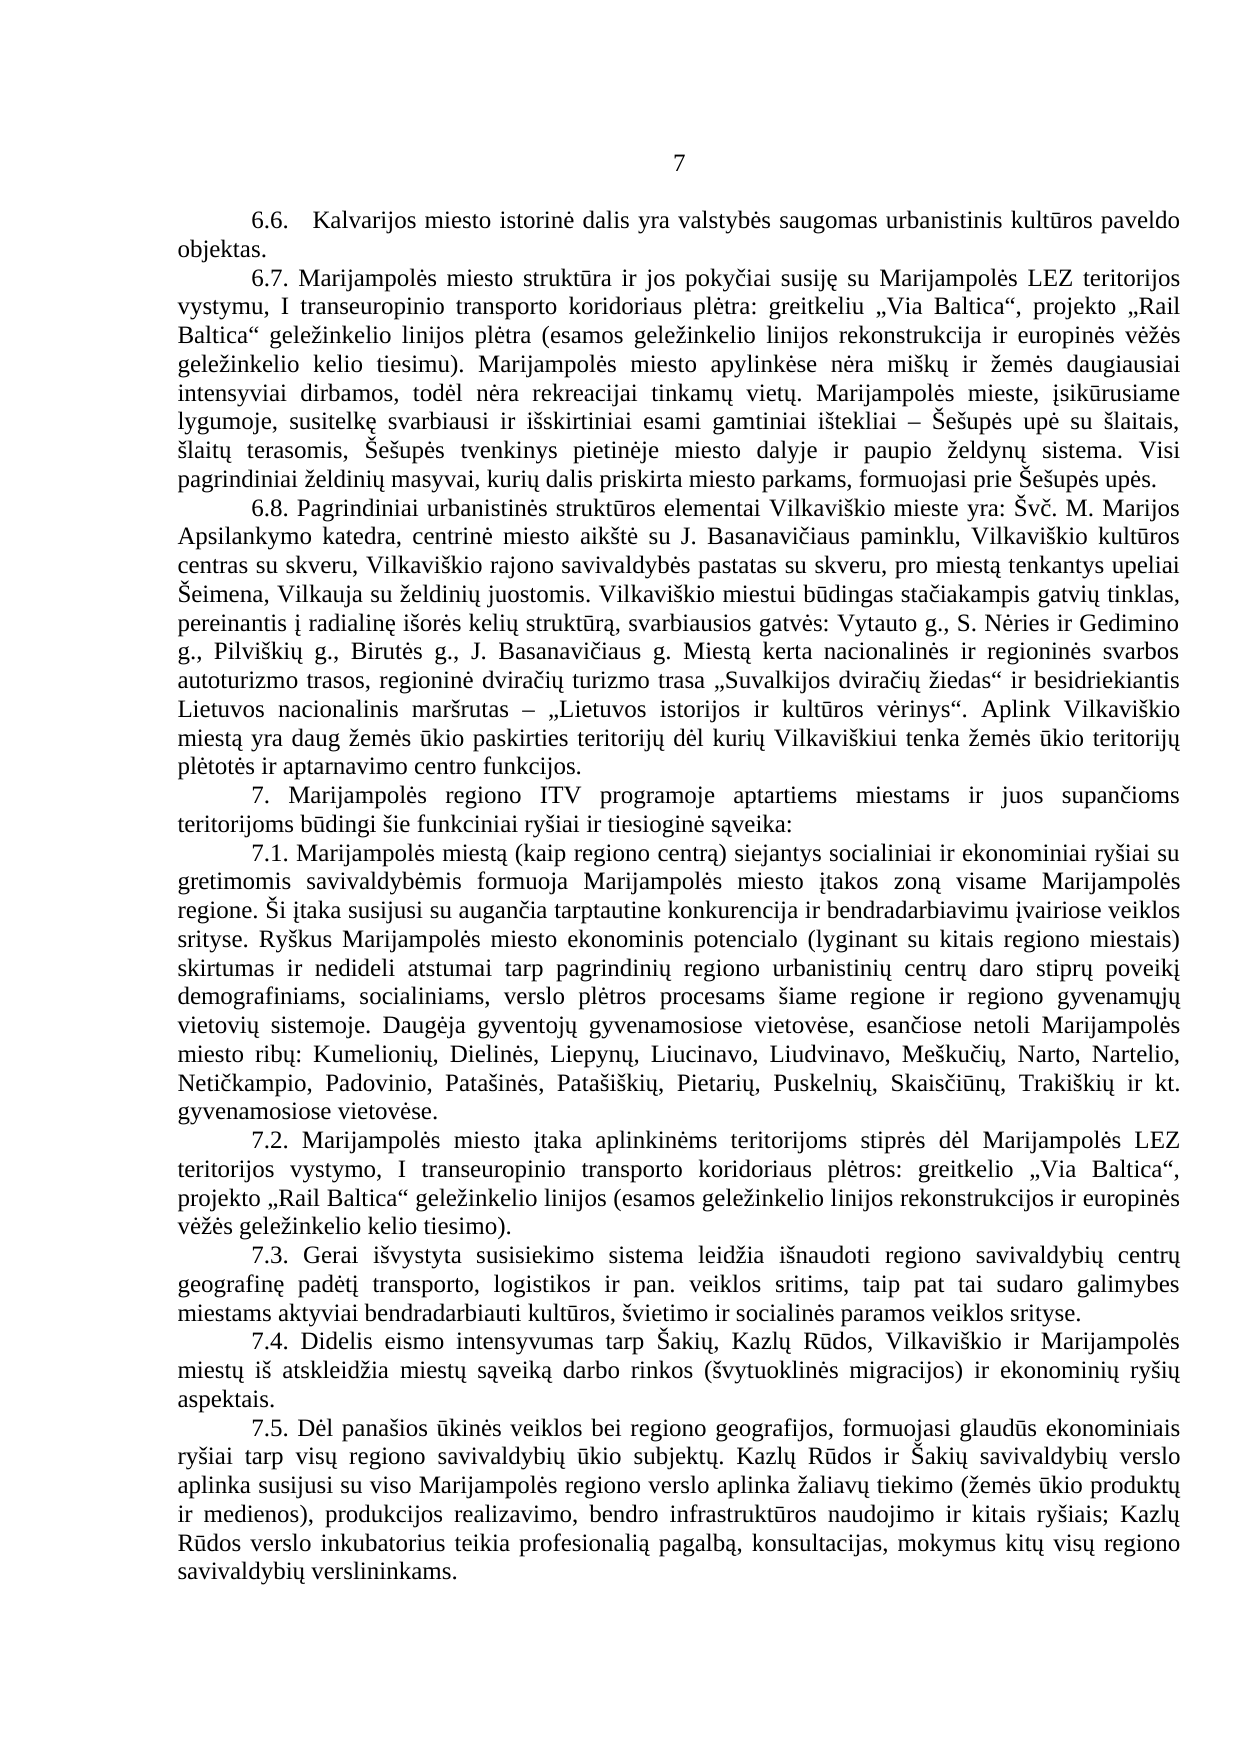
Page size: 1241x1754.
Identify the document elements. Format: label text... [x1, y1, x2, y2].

text 7.2. Marijampolės miesto įtaka aplinkinėms teritorijoms stiprės dėl Marijampolės LEZ teritorijos vystymo, I transeuropinio transporto koridoriaus plėtros: greitkelio „Via Baltica“, projekto „Rail Baltica“ geležinkelio linijos (esamos geležinkelio linijos rekonstrukcijos ir europinės vėžės geležinkelio kelio tiesimo). [177, 1125, 1181, 1240]
text 7.3. Gerai išvystyta susisiekimo sistema leidžia išnaudoti regiono savivaldybių centrų geografinę padėtį transporto, logistikos ir pan. veiklos sritims, taip pat tai sudaro galimybes miestams aktyviai bendradarbiauti kultūros, švietimo ir socialinės paramos veiklos srityse. [177, 1240, 1181, 1326]
text 7.5. Dėl panašios ūkinės veiklos bei regiono geografijos, formuojasi glaudūs ekonominiais ryšiai tarp visų regiono savivaldybių ūkio subjektų. Kazlų Rūdos ir Šakių savivaldybių verslo aplinka susijusi su viso Marijampolės regiono verslo aplinka žaliavų tiekimo (žemės ūkio produktų ir medienos), produkcijos realizavimo, bendro infrastruktūros naudojimo ir kitais ryšiais; Kazlų Rūdos verslo inkubatorius teikia profesionalią pagalbą, konsultacijas, mokymus kitų visų regiono savivaldybių verslininkams. [177, 1413, 1181, 1585]
text 7.1. Marijampolės miestą (kaip regiono centrą) siejantys socialiniai ir ekonominiai ryšiai su gretimomis savivaldybėmis formuoja Marijampolės miesto įtakos zoną visame Marijampolės regione. Ši įtaka susijusi su augančia tarptautine konkurencija ir bendradarbiavimu įvairiose veiklos srityse. Ryškus Marijampolės miesto ekonominis potencialo (lyginant su kitais regiono miestais) skirtumas ir nedideli atstumai tarp pagrindinių regiono urbanistinių centrų daro stiprų poveikį demografiniams, socialiniams, verslo plėtros procesams šiame regione ir regiono gyvenamųjų vietovių sistemoje. Daugėja gyventojų gyvenamosiose vietovėse, esančiose netoli Marijampolės miesto ribų: Kumelionių, Dielinės, Liepynų, Liucinavo, Liudvinavo, Meškučių, Narto, Nartelio, Netičkampio, Padovinio, Patašinės, Patašiškių, Pietarių, Puskelnių, Skaisčiūnų, Trakiškių ir kt. gyvenamosiose vietovėse. [177, 838, 1181, 1125]
text 6.7. Marijampolės miesto struktūra ir jos pokyčiai susiję su Marijampolės LEZ teritorijos vystymu, I transeuropinio transporto koridoriaus plėtra: greitkeliu „Via Baltica“, projekto „Rail Baltica“ geležinkelio linijos plėtra (esamos geležinkelio linijos rekonstrukcija ir europinės vėžės geležinkelio kelio tiesimu). Marijampolės miesto apylinkėse nėra miškų ir žemės daugiausiai intensyviai dirbamos, todėl nėra rekreacijai tinkamų vietų. Marijampolės mieste, įsikūrusiame lygumoje, susitelkę svarbiausi ir išskirtiniai esami gamtiniai ištekliai – Šešupės upė su šlaitais, šlaitų terasomis, Šešupės tvenkinys pietinėje miesto dalyje ir paupio želdynų sistema. Visi pagrindiniai želdinių masyvai, kurių dalis priskirta miesto parkams, formuojasi prie Šešupės upės. [177, 263, 1181, 493]
text 7. Marijampolės regiono ITV programoje aptartiems miestams ir juos supančioms teritorijoms būdingi šie funkciniai ryšiai ir tiesioginė sąveika: [177, 780, 1181, 838]
text 6.6. Kalvarijos miesto istorinė dalis yra valstybės saugomas urbanistinis kultūros paveldo objektas. [177, 205, 1181, 263]
text 6.8. Pagrindiniai urbanistinės struktūros elementai Vilkaviškio mieste yra: Švč. M. Marijos Apsilankymo katedra, centrinė miesto aikštė su J. Basanavičiaus paminklu, Vilkaviškio kultūros centras su skveru, Vilkaviškio rajono savivaldybės pastatas su skveru, pro miestą tenkantys upeliai Šeimena, Vilkauja su želdinių juostomis. Vilkaviškio miestui būdingas stačiakampis gatvių tinklas, pereinantis į radialinę išorės kelių struktūrą, svarbiausios gatvės: Vytauto g., S. Nėries ir Gedimino g., Pilviškių g., Birutės g., J. Basanavičiaus g. Miestą kerta nacionalinės ir regioninės svarbos autoturizmo trasos, regioninė dviračių turizmo trasa „Suvalkijos dviračių žiedas“ ir besidriekiantis Lietuvos nacionalinis maršrutas – „Lietuvos istorijos ir kultūros vėrinys“. Aplink Vilkaviškio miestą yra daug žemės ūkio paskirties teritorijų dėl kurių Vilkaviškiui tenka žemės ūkio teritorijų plėtotės ir aptarnavimo centro funkcijos. [177, 493, 1181, 780]
text 7.4. Didelis eismo intensyvumas tarp Šakių, Kazlų Rūdos, Vilkaviškio ir Marijampolės miestų iš atskleidžia miestų sąveiką darbo rinkos (švytuoklinės migracijos) ir ekonominių ryšių aspektais. [177, 1326, 1181, 1413]
